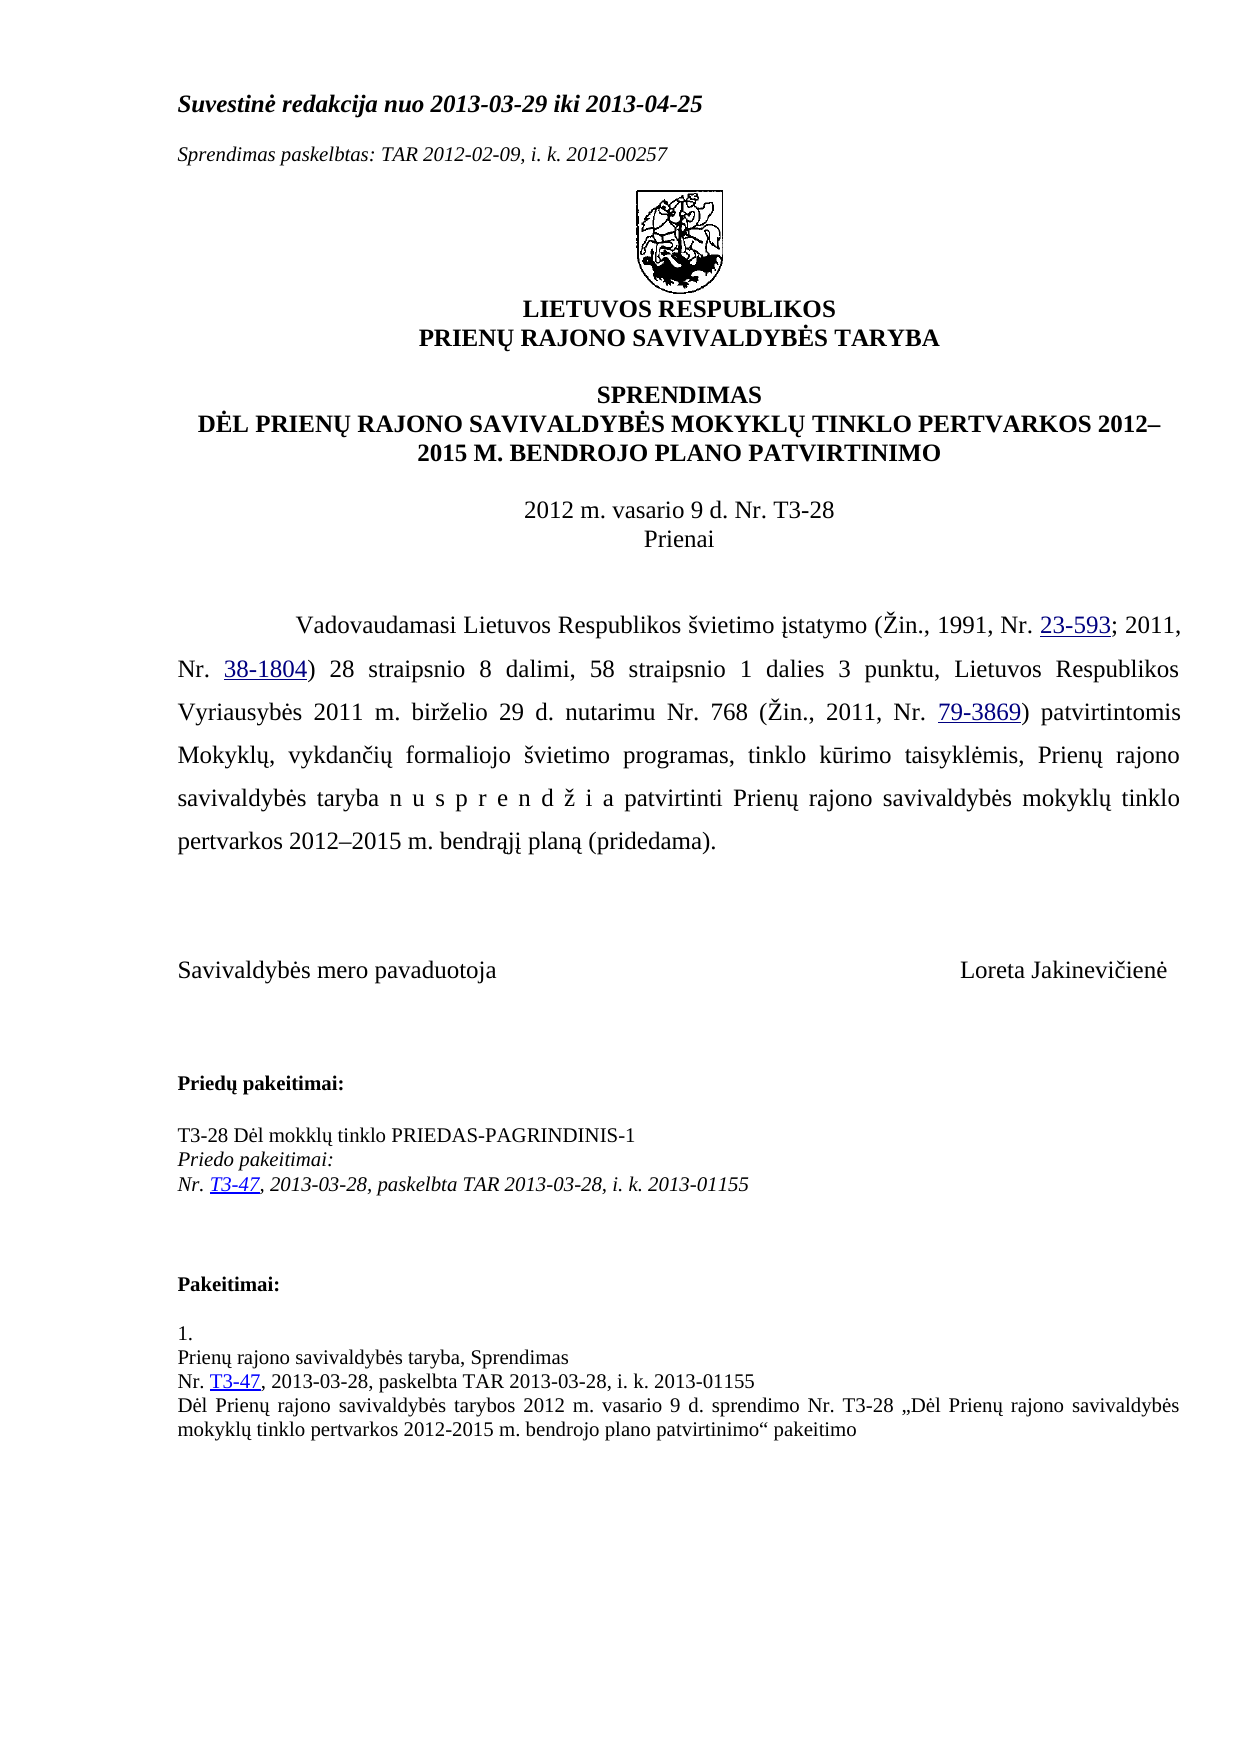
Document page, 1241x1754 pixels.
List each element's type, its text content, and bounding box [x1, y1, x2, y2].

text Nr. T3-47, 2013-03-28, paskelbta TAR 2013-03-28, i. k. 2013-01155 [177, 1171, 1181, 1196]
text LIETUVOS RESPUBLIKOS [177, 294, 1181, 323]
text 2012 m. vasario 9 d. Nr. T3-28 [177, 496, 1181, 524]
text Pakeitimai: [177, 1272, 1181, 1296]
text Priedų pakeitimai: [177, 1071, 1181, 1094]
text Priedo pakeitimai: [177, 1147, 1181, 1171]
text T3-28 Dėl mokklų tinklo PRIEDAS-PAGRINDINIS-1 [177, 1123, 1181, 1147]
text PRIENŲ RAJONO SAVIVALDYBĖS TARYBA [177, 323, 1181, 352]
text Dėl Prienų rajono savivaldybės tarybos 2012 m. vasario 9 d. sprendimo Nr. T3-28 „Dėl Prienų rajono savivaldybės mokyklų tinklo pertvarkos 2012-2015 m. bendrojo plano patvirtinimo“ pakeitimo [177, 1393, 1181, 1441]
text Vadovaudamasi Lietuvos Respublikos švietimo įstatymo (Žin., 1991, Nr. 23-593; 2011, Nr. 38-1804) 28 straipsnio 8 dalimi, 58 straipsnio 1 dalies 3 punktu, Lietuvos Respublikos Vyriausybės 2011 m. birželio 29 d. nutarimu Nr. 768 (Žin., 2011, Nr. 79-3869) patvirtintomis Mokyklų, vykdančių formaliojo švietimo programas, tinklo kūrimo taisyklėmis, Prienų rajono savivaldybės taryba n u s p r e n d ž i a patvirtinti Prienų rajono savivaldybės mokyklų tinklo pertvarkos 2012–2015 m. bendrąjį planą (pridedama). [177, 611, 1181, 855]
text Nr. T3-47, 2013-03-28, paskelbta TAR 2013-03-28, i. k. 2013-01155 [177, 1369, 1181, 1393]
text Prienų rajono savivaldybės taryba, Sprendimas [177, 1344, 1181, 1369]
text Sprendimas [177, 381, 1181, 409]
text Suvestinė redakcija nuo 2013-03-29 iki 2013-04-25 [177, 89, 1181, 117]
text 1. [177, 1321, 1181, 1344]
text Sprendimas paskelbtas: TAR 2012-02-09, i. k. 2012-00257 [177, 141, 1181, 166]
text DĖL PRIENŲ RAJONO SAVIVALDYBĖS MOKYKLŲ TINKLO PERTVARKOS 2012–2015 M. BENDROJO PLANO PATVIRTINIMO [177, 409, 1181, 467]
text Savivaldybės mero pavaduotoja Loreta Jakinevičienė [177, 956, 1181, 984]
text Prienai [177, 524, 1181, 553]
